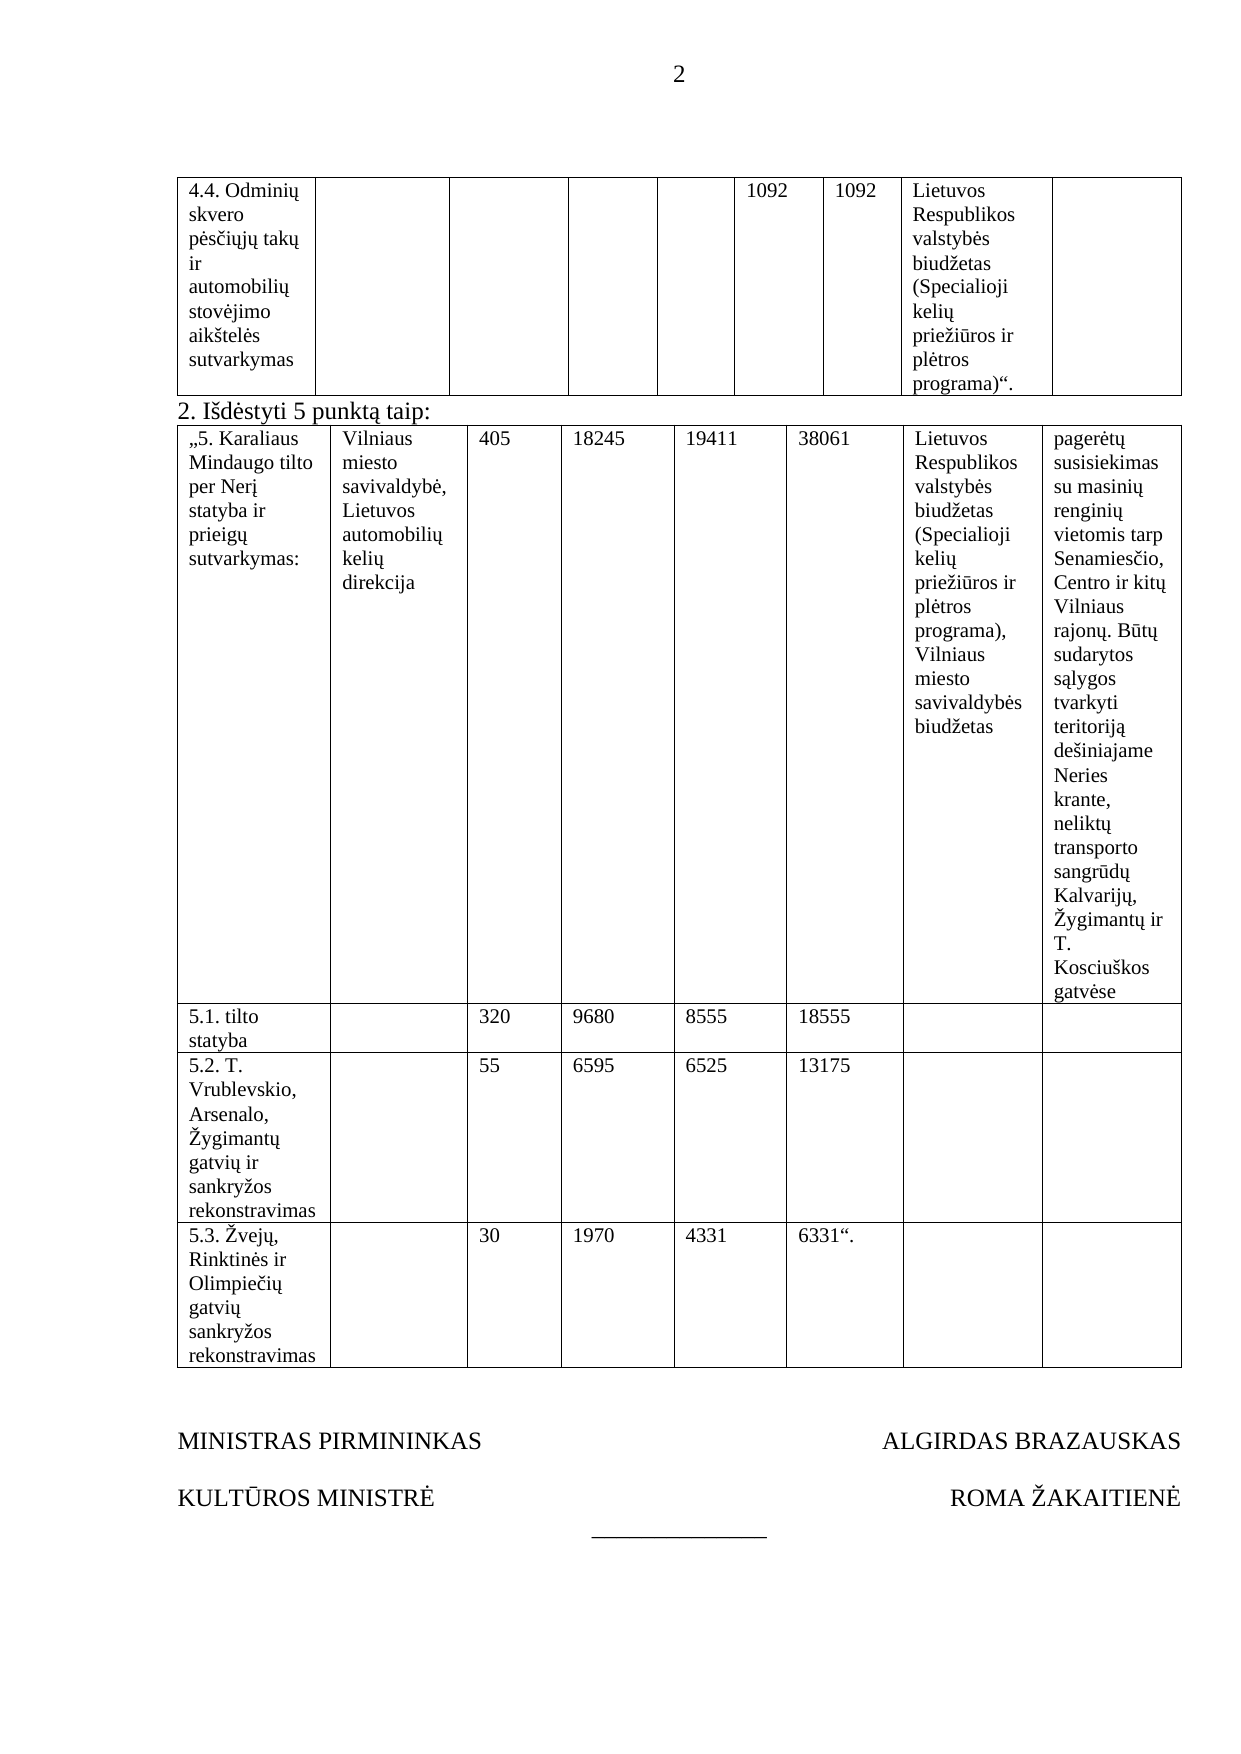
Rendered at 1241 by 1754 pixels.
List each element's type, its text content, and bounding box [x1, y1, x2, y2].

table_cell [450, 178, 568, 395]
table_header pagerėtų susisiekimas su masinių renginių vietomis tarp Senamiesčio, Centro ir kitų Vilniaus rajonų. Būtų sudarytos sąlygos tvarkyti teritoriją dešiniajame Neries krante, neliktų transporto sangrūdų Kalvarijų, Žygimantų ir T. Kosciuškos gatvėse [1043, 426, 1181, 1003]
table_cell [1043, 1053, 1181, 1222]
table_cell 1970 [562, 1223, 674, 1367]
table_cell 5.1. tilto statyba [178, 1004, 330, 1052]
text KULTŪROS MINISTRĖ ROMA ŽAKAITIENĖ [177, 1483, 1181, 1512]
table_cell [1053, 178, 1181, 395]
table_cell 1092 [735, 178, 823, 395]
table_cell Lietuvos Respublikos valstybės biudžetas (Specialioji kelių priežiūros ir plėtros programa)“. [902, 178, 1052, 395]
text ______________ [177, 1512, 1181, 1541]
table_cell 9680 [562, 1004, 674, 1052]
table_cell [331, 1223, 467, 1367]
table_cell 6525 [675, 1053, 786, 1222]
text 2. Išdėstyti 5 punktą taip: [177, 396, 1181, 424]
table_header Vilniaus miesto savivaldybė, Lietuvos automobilių kelių direkcija [331, 426, 467, 1003]
table_cell [331, 1053, 467, 1222]
table_cell 6595 [562, 1053, 674, 1222]
table_cell 5.2. T. Vrublevskio, Arsenalo, Žygimantų gatvių ir sankryžos rekonstravimas [178, 1053, 330, 1222]
table_cell 8555 [675, 1004, 786, 1052]
table_cell [1043, 1223, 1181, 1367]
table_header 19411 [675, 426, 786, 1003]
table_header 405 [468, 426, 561, 1003]
table_cell [904, 1223, 1042, 1367]
table_cell [658, 178, 734, 395]
table_header „5. Karaliaus Mindaugo tilto per Nerį statyba ir prieigų sutvarkymas: [178, 426, 330, 1003]
table_header 38061 [787, 426, 903, 1003]
table_cell 1092 [824, 178, 901, 395]
table_cell [316, 178, 449, 395]
table_cell 4.4. Odminių skvero pėsčiųjų takų ir automobilių stovėjimo aikštelės sutvarkymas [178, 178, 315, 395]
table_cell 320 [468, 1004, 561, 1052]
table_cell 18555 [787, 1004, 903, 1052]
table_cell 6331“. [787, 1223, 903, 1367]
table_cell 13175 [787, 1053, 903, 1222]
table_cell 30 [468, 1223, 561, 1367]
table_cell 5.3. Žvejų, Rinktinės ir Olimpiečių gatvių sankryžos rekonstravimas [178, 1223, 330, 1367]
table_cell [904, 1004, 1042, 1052]
table_header Lietuvos Respublikos valstybės biudžetas (Specialioji kelių priežiūros ir plėtros programa), Vilniaus miesto savivaldybės biudžetas [904, 426, 1042, 1003]
table_cell [331, 1004, 467, 1052]
table_cell 55 [468, 1053, 561, 1222]
table_header 18245 [562, 426, 674, 1003]
table_cell [1043, 1004, 1181, 1052]
table_cell 4331 [675, 1223, 786, 1367]
table_cell [569, 178, 657, 395]
text MINISTRAS PIRMININKAS ALGIRDAS BRAZAUSKAS [177, 1426, 1181, 1454]
table_cell [904, 1053, 1042, 1222]
